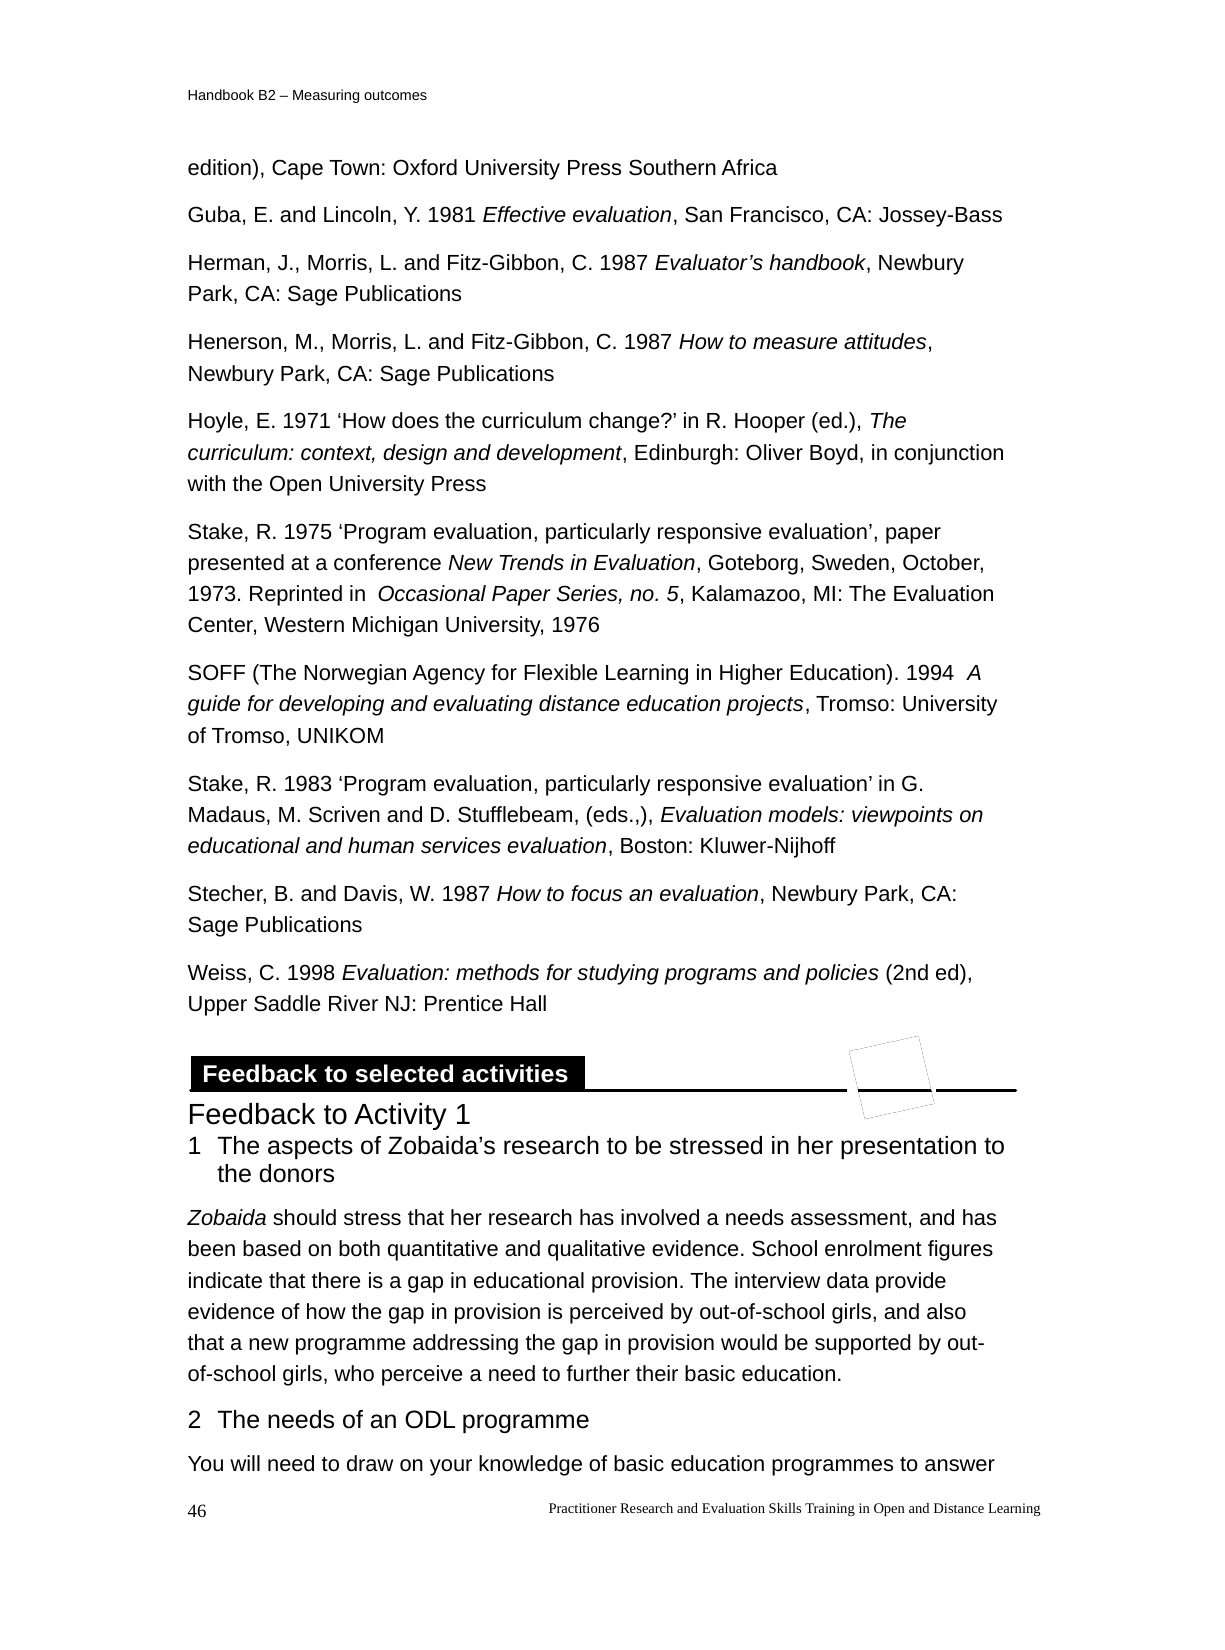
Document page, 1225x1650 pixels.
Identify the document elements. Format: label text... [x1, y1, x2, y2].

text Henerson, M., Morris, L. and Fitz-Gibbon, C. 1987 How to measure attitudes, Newbury Park, CA: Sage Publications [187, 325, 1007, 387]
text Hoyle, E. 1971 ‘How does the curriculum change?’ in R. Hooper (ed.), The curriculum: context, design and development, Edinburgh: Oliver Boyd, in conjunction with the Open University Press [187, 404, 1007, 497]
text edition), Cape Town: Oxford University Press Southern Africa [187, 150, 1007, 181]
text Stecher, B. and Davis, W. 1987 How to focus an evaluation, Newbury Park, CA: Sage Publications [187, 876, 1007, 939]
text Zobaida should stress that her research has involved a needs assessment, and has been based on both quantitative and qualitative evidence. School enrolment figures indicate that there is a gap in educational provision. The interview data provide evidence of how the gap in provision is perceived by out-of-school girls, and also that a new programme addressing the gap in provision would be supported by out-of-school girls, who perceive a need to further their basic education. [187, 1201, 1007, 1388]
text 1 The aspects of Zobaida’s research to be stressed in her presentation to the donors [187, 1131, 1037, 1188]
text You will need to draw on your knowledge of basic education programmes to answer [187, 1446, 1007, 1477]
text Feedback to Activity 1 [187, 1097, 1007, 1131]
text 2 The needs of an ODL programme [187, 1405, 1037, 1433]
text Stake, R. 1975 ‘Program evaluation, particularly responsive evaluation’, paper presented at a conference New Trends in Evaluation, Goteborg, Sweden, October, 1973. Reprinted in Occasional Paper Series, no. 5, Kalamazoo, MI: The Evaluation Center, Western Michigan University, 1976 [187, 514, 1007, 639]
text Weiss, C. 1998 Evaluation: methods for studying programs and policies (2nd ed), Upper Saddle River NJ: Prentice Hall [187, 955, 1007, 1018]
text Stake, R. 1983 ‘Program evaluation, particularly responsive evaluation’ in G. Madaus, M. Scriven and D. Stufflebeam, (eds.,), Evaluation models: viewpoints on educational and human services evaluation, Boston: Kluwer-Nijhoff [187, 766, 1007, 860]
text SOFF (The Norwegian Agency for Flexible Learning in Higher Education). 1994 A guide for developing and evaluating distance education projects, Tromso: University of Tromso, UNIKOM [187, 656, 1007, 749]
text Guba, E. and Lincoln, Y. 1981 Effective evaluation, San Francisco, CA: Jossey-Bass [187, 198, 1007, 229]
text Herman, J., Morris, L. and Fitz-Gibbon, C. 1987 Evaluator’s handbook, Newbury Park, CA: Sage Publications [187, 246, 1007, 308]
